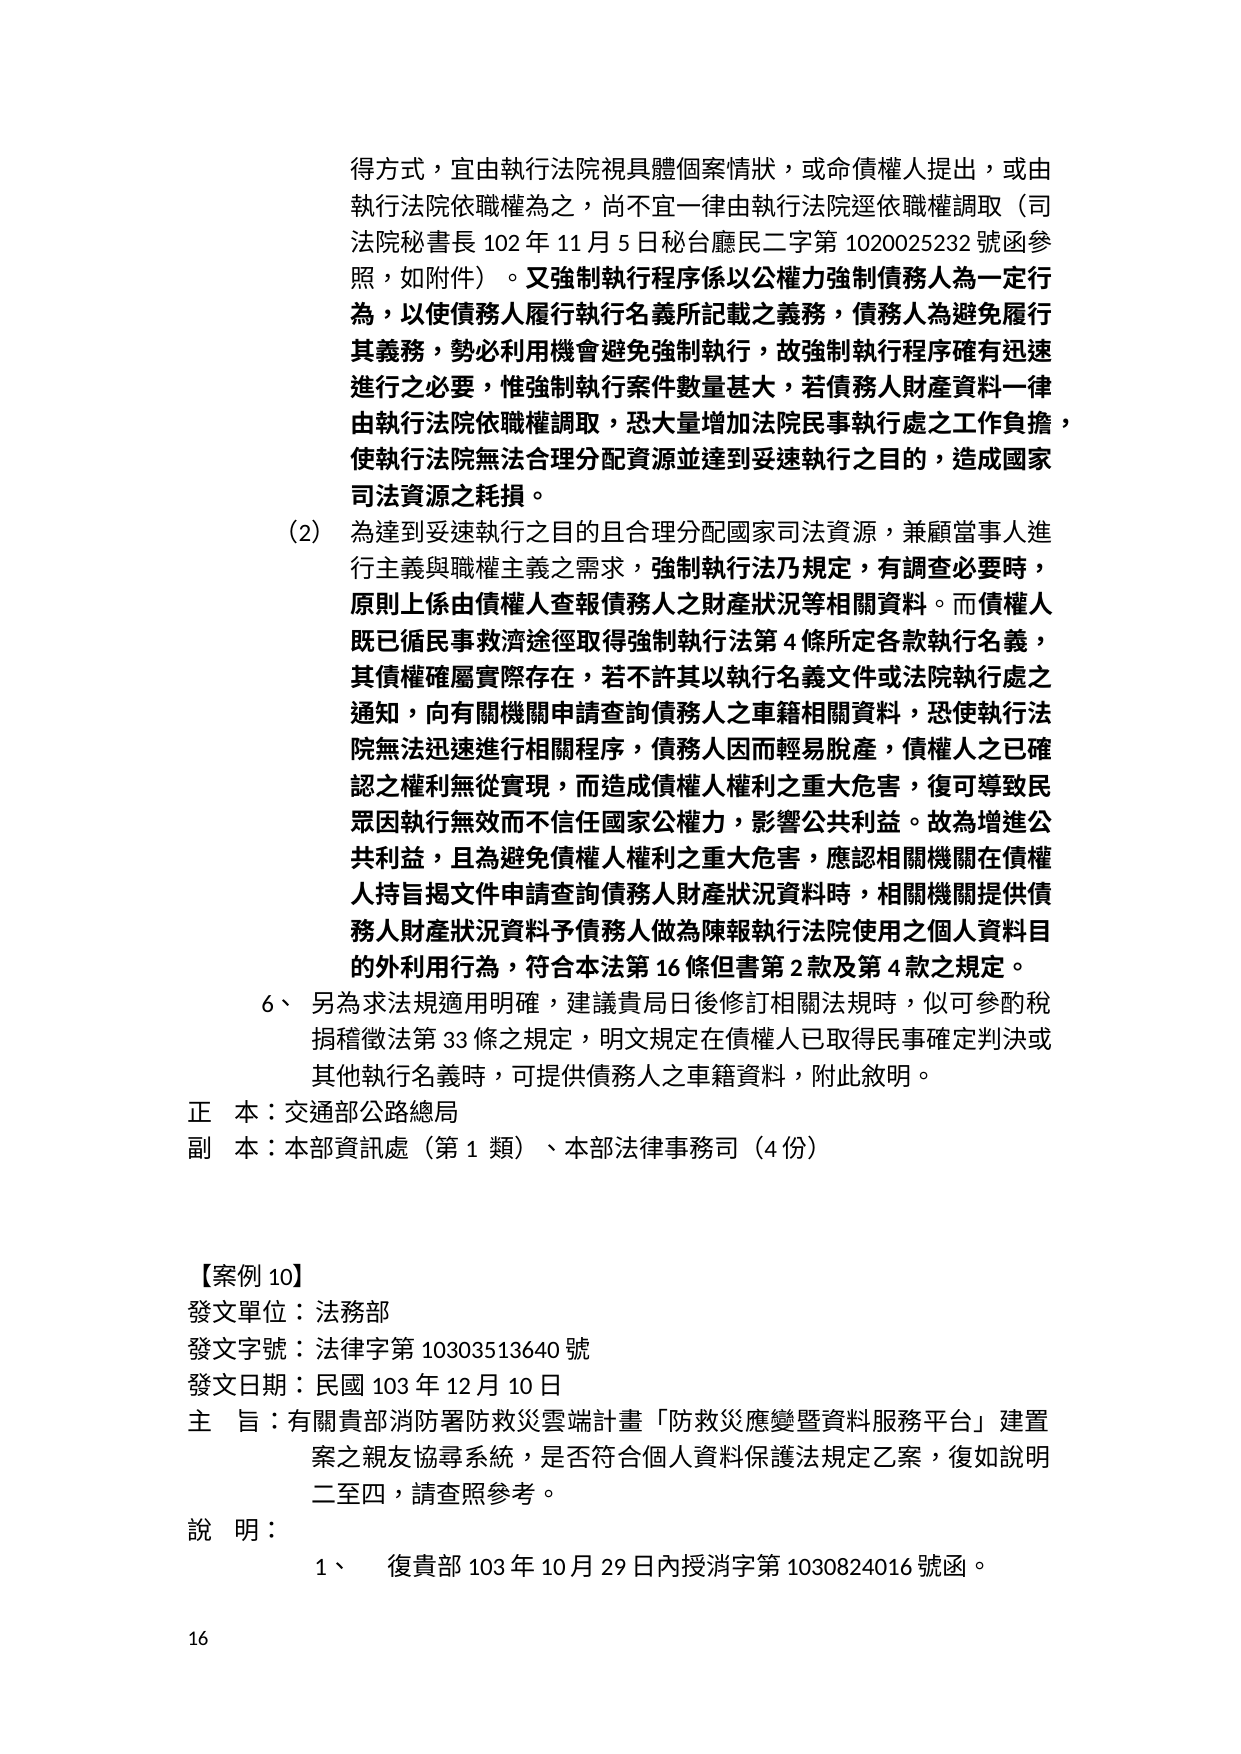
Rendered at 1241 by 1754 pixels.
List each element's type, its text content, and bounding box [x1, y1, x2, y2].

table_cell 發文字號： [187, 1329, 315, 1365]
text 【案例10】 [187, 1257, 1053, 1293]
text 正 本：交通部公路總局 [187, 1092, 1053, 1129]
table_header 發文單位： [187, 1293, 315, 1329]
table_cell 發文日期： [187, 1365, 315, 1402]
list 為達到妥速執行之目的且合理分配國家司法資源，兼顧當事人進行主義與職權主義之需求，強制執行法乃規定，有調查必要時，原則上係由債權人查報債務人之財產狀況等相關資料。而債權人既已循民事救濟途徑取得強制執行法第4條所定各款執行名義，其債權確屬實際存在，若不許其以執行名義文件或法院執行處之通知，向有關機關申請查詢債務人之車籍相關資料，恐使執行法院無法迅速進行相關程序，債務人因而輕易脫產，債權人之已確認之權利無從實現，而造成債權人權利之重大危害，復可導致民眾因執行無效而不信任國家公權力，影響公共利益。故為增進公共利益，且為避免債權人權利之重大危害，應認相關機關在債權人持旨揭文件申請查詢債務人財產狀況資料時，相關機關提供債務人財產狀況資料予債務人做為陳報執行法院使用之個人資料目的外利用行為，符合本法第16條但書第2款及第4款之規定。 [273, 512, 1053, 984]
list 按「執行法院對於強制執行事件，認有調查之必要時，得命債權人查報，或依職權調查之。」強制執行法第19條第1項定有明文。而強制執行程序採當事人進行主義，債務人之責任財產應由債權人查報，原則上執行法院不主動依職權調查。實務上，執行法院係命債權人查報債務人車籍資料，俾據執行，而非命監理機關逕行提供債務人車籍資料予債權人。…倘監理機關不克提供，恐不利執行程序妥速進行。且目前執行法院固得依財政部稅務電子閘門查詢系統調取債務人之財產資料，惟債務人財產資料之取得方式，宜由執行法院視具體個案情狀，或命債權人提出，或由執行法院依職權為之，尚不宜一律由執行法院逕依職權調取（司法院秘書長102年11月5日秘台廳民二字第1020025232號函參照，如附件）。又強制執行程序係以公權力強制債務人為一定行為，以使債務人履行執行名義所記載之義務，債務人為避免履行其義務，勢必利用機會避免強制執行，故強制執行程序確有迅速進行之必要，惟強制執行案件數量甚大，若債務人財產資料一律由執行法院依職權調取，恐大量增加法院民事執行處之工作負擔，使執行法院無法合理分配資源並達到妥速執行之目的，造成國家司法資源之耗損。 [273, 150, 1053, 512]
text 主 旨：有關貴部消防署防救災雲端計畫「防救災應變暨資料服務平台」建置案之親友協尋系統，是否符合個人資料保護法規定乙案，復如說明二至四，請查照參考。 [187, 1402, 1053, 1510]
table_cell 法律字第10303513640號 [315, 1329, 1053, 1365]
text 說 明： [187, 1510, 1053, 1547]
list 復貴部103年10月29日內授消字第1030824016號函。 [314, 1547, 1053, 1583]
list 另為求法規適用明確，建議貴局日後修訂相關法規時，似可參酌稅捐稽徵法第33條之規定，明文規定在債權人已取得民事確定判決或其他執行名義時，可提供債務人之車籍資料，附此敘明。 [261, 984, 1053, 1092]
text 副 本：本部資訊處（第 1 類）、本部法律事務司（4 份） [187, 1129, 1053, 1165]
table_cell 民國 103 年 12 月 10 日 [315, 1365, 1053, 1402]
table_header 法務部 [315, 1293, 1053, 1329]
